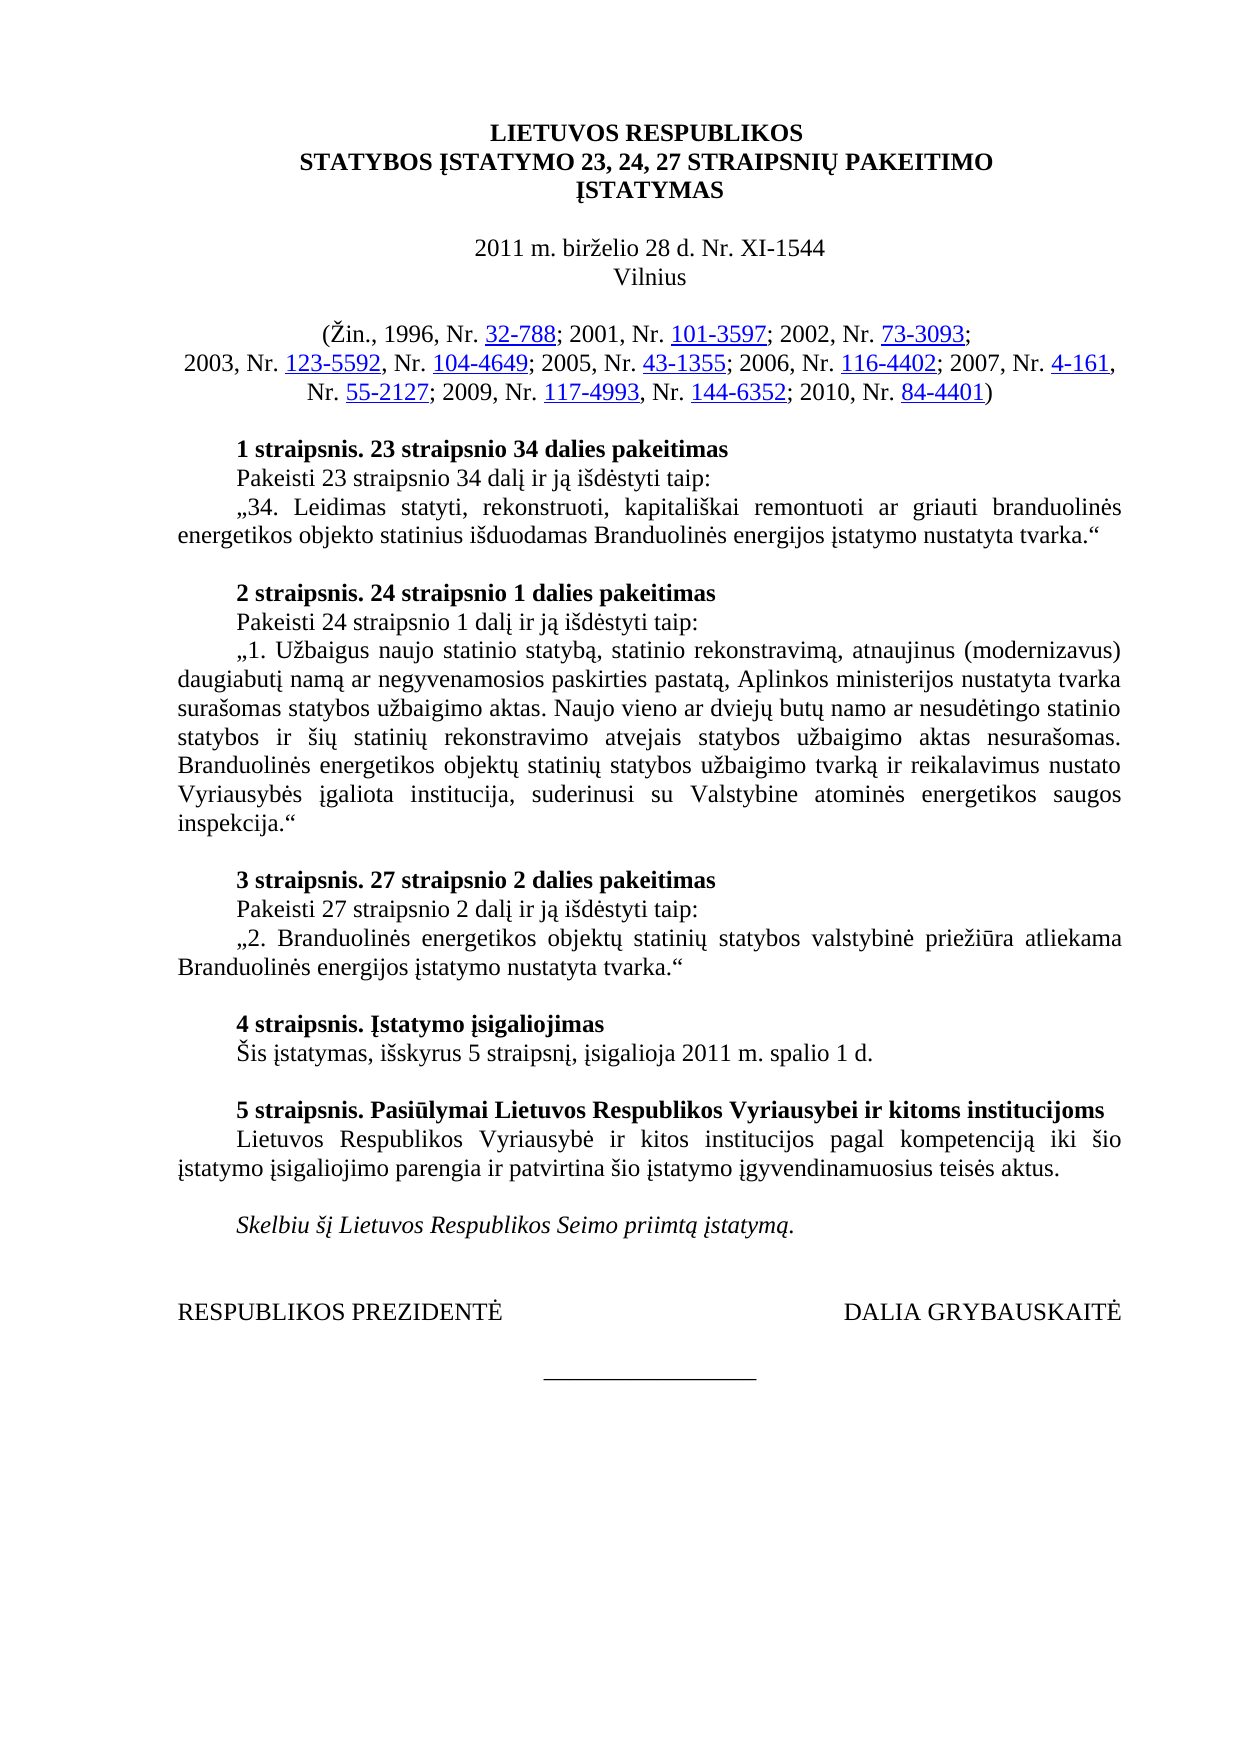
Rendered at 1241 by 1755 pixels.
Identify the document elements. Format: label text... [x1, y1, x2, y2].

text „1. Užbaigus naujo statinio statybą, statinio rekonstravimą, atnaujinus (modernizavus) daugiabutį namą ar negyvenamosios paskirties pastatą, Aplinkos ministerijos nustatyta tvarka surašomas statybos užbaigimo aktas. Naujo vieno ar dviejų butų namo ar nesudėtingo statinio statybos ir šių statinių rekonstravimo atvejais statybos užbaigimo aktas nesurašomas. Branduolinės energetikos objektų statinių statybos užbaigimo tvarką ir reikalavimus nustato Vyriausybės įgaliota institucija, suderinusi su Valstybine atominės energetikos saugos inspekcija.“ [177, 636, 1122, 837]
text Šis įstatymas, išskyrus 5 straipsnį, įsigalioja 2011 m. spalio 1 d. [177, 1038, 1122, 1067]
text _________________ [177, 1354, 1122, 1383]
text Pakeisti 27 straipsnio 2 dalį ir ją išdėstyti taip: [177, 894, 1122, 923]
text (Žin., 1996, Nr. 32-788; 2001, Nr. 101-3597; 2002, Nr. 73-3093; 2003, Nr. 123-5592, Nr. 104-4649; 2005, Nr. 43-1355; 2006, Nr. 116-4402; 2007, Nr. 4-161, Nr. 55-2127; 2009, Nr. 117-4993, Nr. 144-6352; 2010, Nr. 84-4401) [177, 319, 1122, 406]
text 4 straipsnis. Įstatymo įsigaliojimas [177, 1009, 1122, 1038]
text Lietuvos Respublikos Vyriausybė ir kitos institucijos pagal kompetenciją iki šio įstatymo įsigaliojimo parengia ir patvirtina šio įstatymo įgyvendinamuosius teisės aktus. [177, 1124, 1122, 1182]
text 1 straipsnis. 23 straipsnio 34 dalies pakeitimas [177, 434, 1122, 463]
text 2 straipsnis. 24 straipsnio 1 dalies pakeitimas [177, 578, 1122, 607]
text 3 straipsnis. 27 straipsnio 2 dalies pakeitimas [177, 866, 1122, 894]
text Pakeisti 24 straipsnio 1 dalį ir ją išdėstyti taip: [177, 607, 1122, 636]
text Pakeisti 23 straipsnio 34 dalį ir ją išdėstyti taip: [177, 463, 1122, 492]
text 2011 m. birželio 28 d. Nr. XI-1544 [177, 233, 1122, 262]
text ĮSTATYMAS [177, 176, 1122, 204]
text „2. Branduolinės energetikos objektų statinių statybos valstybinė priežiūra atliekama Branduolinės energijos įstatymo nustatyta tvarka.“ [177, 923, 1122, 981]
text 5 straipsnis. Pasiūlymai Lietuvos Respublikos Vyriausybei ir kitoms institucijoms [177, 1096, 1122, 1124]
text „34. Leidimas statyti, rekonstruoti, kapitališkai remontuoti ar griauti branduolinės energetikos objekto statinius išduodamas Branduolinės energijos įstatymo nustatyta tvarka.“ [177, 492, 1122, 549]
text Vilnius [177, 262, 1122, 291]
text LIETUVOS RESPUBLIKOS [177, 118, 1122, 147]
text Skelbiu šį Lietuvos Respublikos Seimo priimtą įstatymą. [177, 1211, 1122, 1239]
text STATYBOS ĮSTATYMO 23, 24, 27 STRAIPSNIŲ PAKEITIMO [177, 147, 1122, 176]
text RESPUBLIKOS PREZIDENTĖ DALIA GRYBAUSKAITĖ [177, 1297, 1122, 1326]
